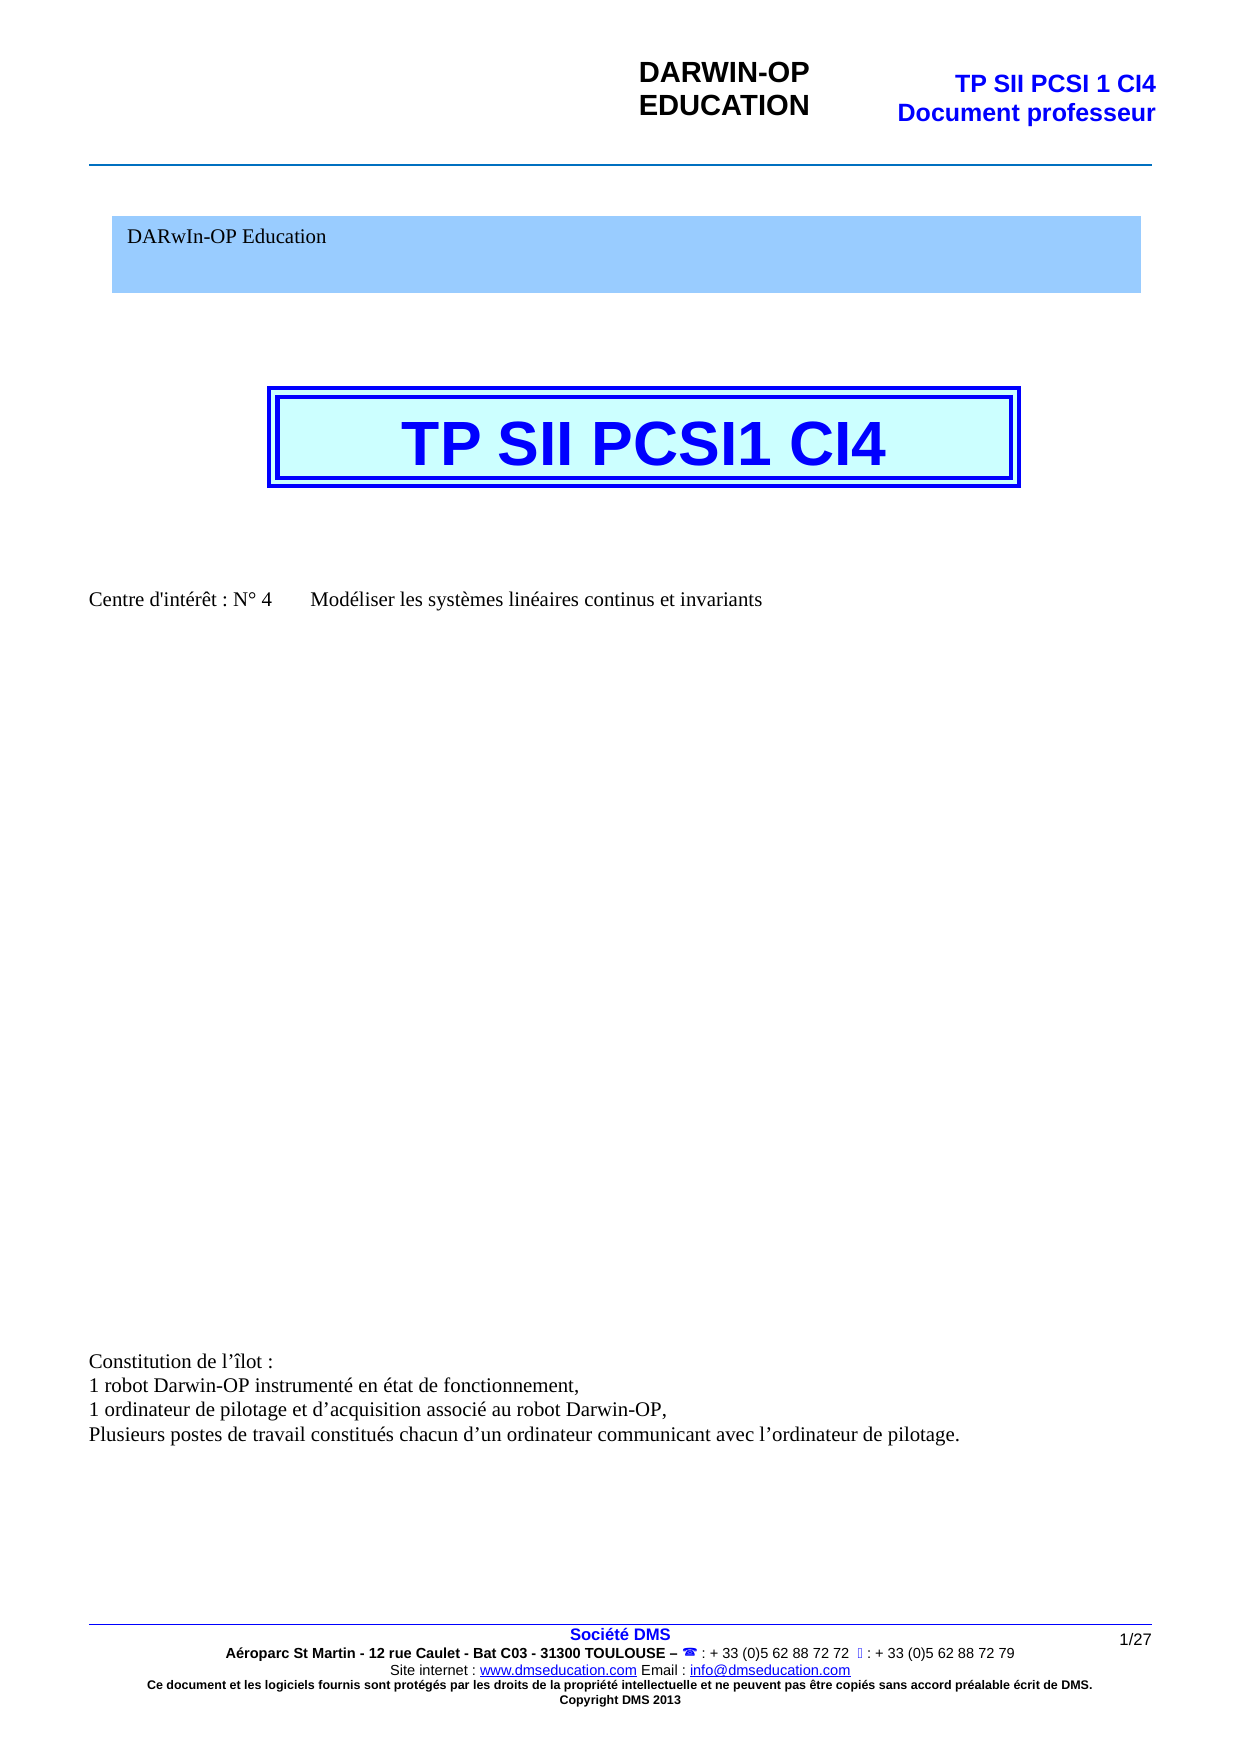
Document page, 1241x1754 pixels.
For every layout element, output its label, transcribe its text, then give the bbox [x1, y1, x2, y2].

text Plusieurs postes de travail constitués chacun d’un ordinateur communicant avec l’ordinateur de pilotage. [89, 1421, 1152, 1446]
text 1 ordinateur de pilotage et d’acquisition associé au robot Darwin-OP, [89, 1397, 1152, 1421]
text Constitution de l’îlot : [89, 1349, 1152, 1373]
text 1 robot Darwin-OP instrumenté en état de fonctionnement, [89, 1373, 1152, 1397]
subtitle TP SII PCSI1 CI4 [288, 406, 1000, 468]
text DARwIn-OP Education [127, 224, 1126, 248]
text Centre d'intérêt : N° 4 Modéliser les systèmes linéaires continus et invariants [89, 587, 1152, 611]
